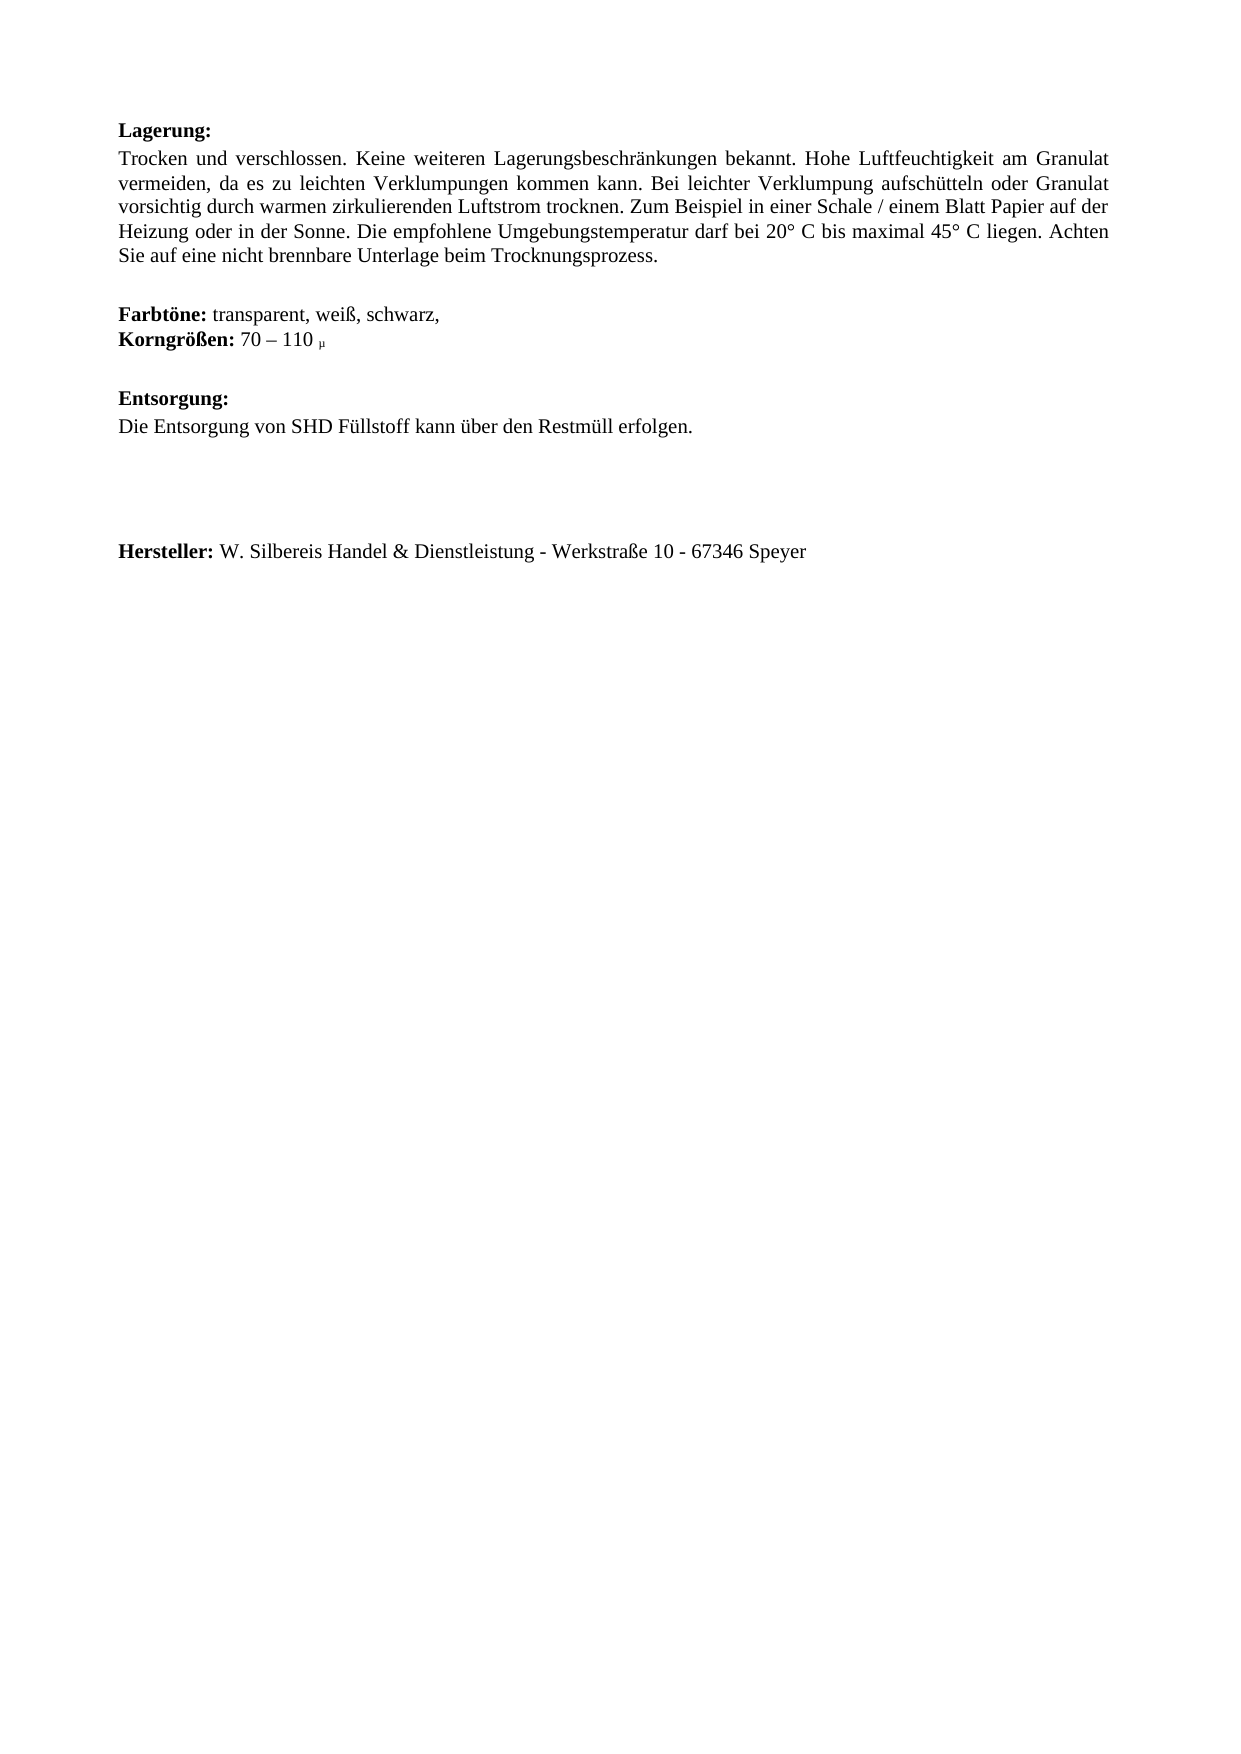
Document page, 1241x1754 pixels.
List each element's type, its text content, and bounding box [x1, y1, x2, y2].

text Trocken und verschlossen. Keine weiteren Lagerungsbeschränkungen bekannt. Hohe Luftfeuchtigkeit am Granulat vermeiden, da es zu leichten Verklumpungen kommen kann. Bei leichter Verklumpung aufschütteln oder Granulat vorsichtig durch warmen zirkulierenden Luftstrom trocknen. Zum Beispiel in einer Schale / einem Blatt Papier auf der Heizung oder in der Sonne. Die empfohlene Umgebungstemperatur darf bei 20° C bis maximal 45° C liegen. Achten Sie auf eine nicht brennbare Unterlage beim Trocknungsprozess. [118, 146, 1110, 267]
text Farbtöne: transparent, weiß, schwarz, Korngrößen: 70 – 110 µ [118, 302, 1075, 351]
text Lagerung: [118, 118, 1103, 142]
text Die Entsorgung von SHD Füllstoff kann über den Restmüll erfolgen. [118, 414, 1075, 438]
text Entsorgung: [118, 386, 1075, 410]
text Hersteller: W. Silbereis Handel & Dienstleistung - Werkstraße 10 - 67346 Speyer [118, 539, 1087, 563]
